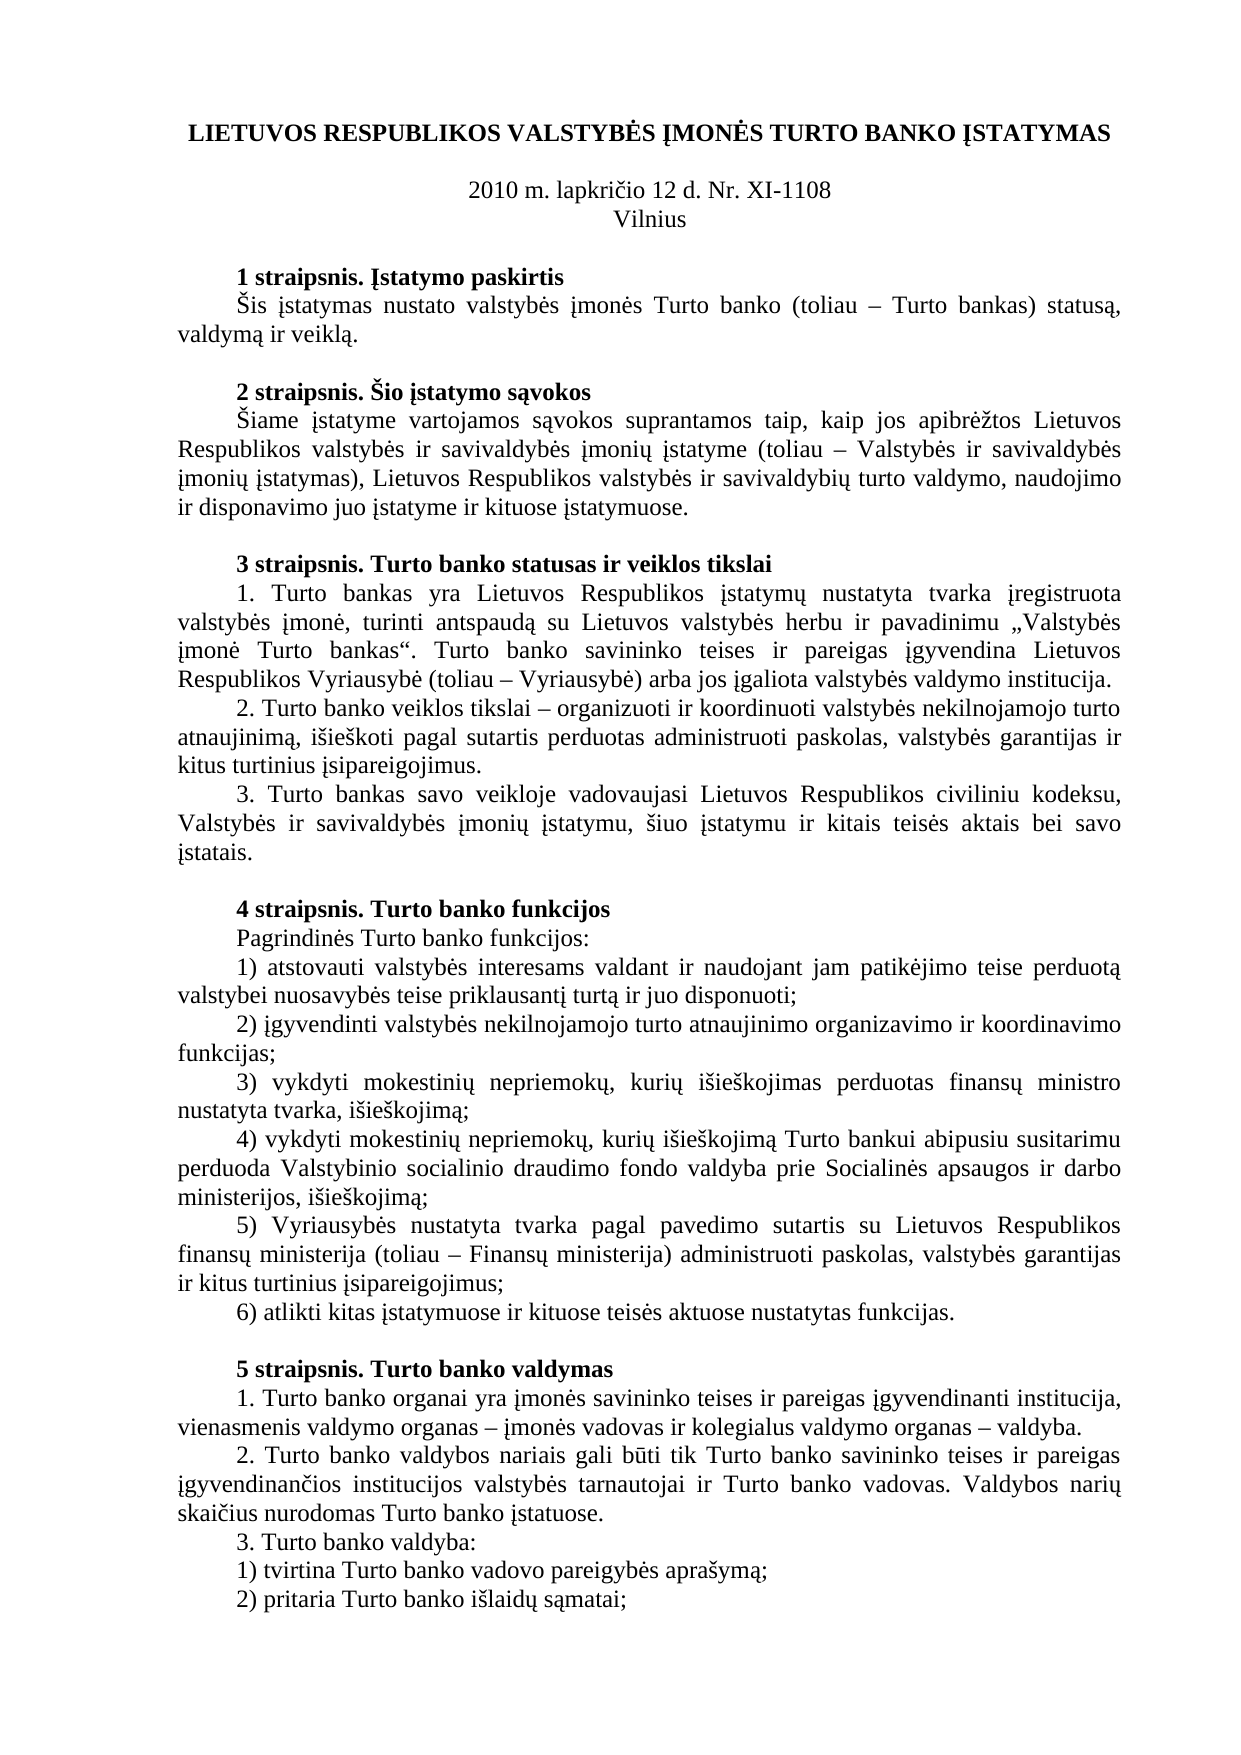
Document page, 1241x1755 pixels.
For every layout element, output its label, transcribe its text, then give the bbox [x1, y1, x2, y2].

text 4 straipsnis. Turto banko funkcijos [177, 894, 1122, 923]
text 1 straipsnis. Įstatymo paskirtis [177, 262, 1122, 291]
text Šis įstatymas nustato valstybės įmonės Turto banko (toliau – Turto bankas) statusą, valdymą ir veiklą. [177, 291, 1122, 348]
text 1) tvirtina Turto banko vadovo pareigybės aprašymą; [177, 1556, 1122, 1584]
text Pagrindinės Turto banko funkcijos: [177, 923, 1122, 952]
text 4) vykdyti mokestinių nepriemokų, kurių išieškojimą Turto bankui abipusiu susitarimu perduoda Valstybinio socialinio draudimo fondo valdyba prie Socialinės apsaugos ir darbo ministerijos, išieškojimą; [177, 1124, 1122, 1211]
text 3) vykdyti mokestinių nepriemokų, kurių išieškojimas perduotas finansų ministro nustatyta tvarka, išieškojimą; [177, 1067, 1122, 1124]
text LIETUVOS RESPUBLIKOS VALSTYBĖS ĮMONĖS TURTO BANKO ĮSTATYMAS [177, 118, 1122, 147]
text 5 straipsnis. Turto banko valdymas [177, 1354, 1122, 1383]
text 3. Turto bankas savo veikloje vadovaujasi Lietuvos Respublikos civiliniu kodeksu, Valstybės ir savivaldybės įmonių įstatymu, šiuo įstatymu ir kitais teisės aktais bei savo įstatais. [177, 779, 1122, 866]
text 3 straipsnis. Turto banko statusas ir veiklos tikslai [177, 549, 1122, 578]
text 1) atstovauti valstybės interesams valdant ir naudojant jam patikėjimo teise perduotą valstybei nuosavybės teise priklausantį turtą ir juo disponuoti; [177, 952, 1122, 1009]
text 2010 m. lapkričio 12 d. Nr. XI-1108 [177, 176, 1122, 204]
text 2) pritaria Turto banko išlaidų sąmatai; [177, 1584, 1122, 1613]
text 2. Turto banko valdybos nariais gali būti tik Turto banko savininko teises ir pareigas įgyvendinančios institucijos valstybės tarnautojai ir Turto banko vadovas. Valdybos narių skaičius nurodomas Turto banko įstatuose. [177, 1441, 1122, 1527]
text 5) Vyriausybės nustatyta tvarka pagal pavedimo sutartis su Lietuvos Respublikos finansų ministerija (toliau – Finansų ministerija) administruoti paskolas, valstybės garantijas ir kitus turtinius įsipareigojimus; [177, 1211, 1122, 1297]
text 1. Turto bankas yra Lietuvos Respublikos įstatymų nustatyta tvarka įregistruota valstybės įmonė, turinti antspaudą su Lietuvos valstybės herbu ir pavadinimu „Valstybės įmonė Turto bankas“. Turto banko savininko teises ir pareigas įgyvendina Lietuvos Respublikos Vyriausybė (toliau – Vyriausybė) arba jos įgaliota valstybės valdymo institucija. [177, 578, 1122, 693]
text Šiame įstatyme vartojamos sąvokos suprantamos taip, kaip jos apibrėžtos Lietuvos Respublikos valstybės ir savivaldybės įmonių įstatyme (toliau – Valstybės ir savivaldybės įmonių įstatymas), Lietuvos Respublikos valstybės ir savivaldybių turto valdymo, naudojimo ir disponavimo juo įstatyme ir kituose įstatymuose. [177, 406, 1122, 521]
text 2. Turto banko veiklos tikslai – organizuoti ir koordinuoti valstybės nekilnojamojo turto atnaujinimą, išieškoti pagal sutartis perduotas administruoti paskolas, valstybės garantijas ir kitus turtinius įsipareigojimus. [177, 693, 1122, 779]
text 3. Turto banko valdyba: [177, 1527, 1122, 1556]
text 2 straipsnis. Šio įstatymo sąvokos [177, 377, 1122, 406]
text 2) įgyvendinti valstybės nekilnojamojo turto atnaujinimo organizavimo ir koordinavimo funkcijas; [177, 1009, 1122, 1067]
text Vilnius [177, 204, 1122, 233]
text 1. Turto banko organai yra įmonės savininko teises ir pareigas įgyvendinanti institucija, vienasmenis valdymo organas – įmonės vadovas ir kolegialus valdymo organas – valdyba. [177, 1383, 1122, 1441]
text 6) atlikti kitas įstatymuose ir kituose teisės aktuose nustatytas funkcijas. [177, 1297, 1122, 1326]
